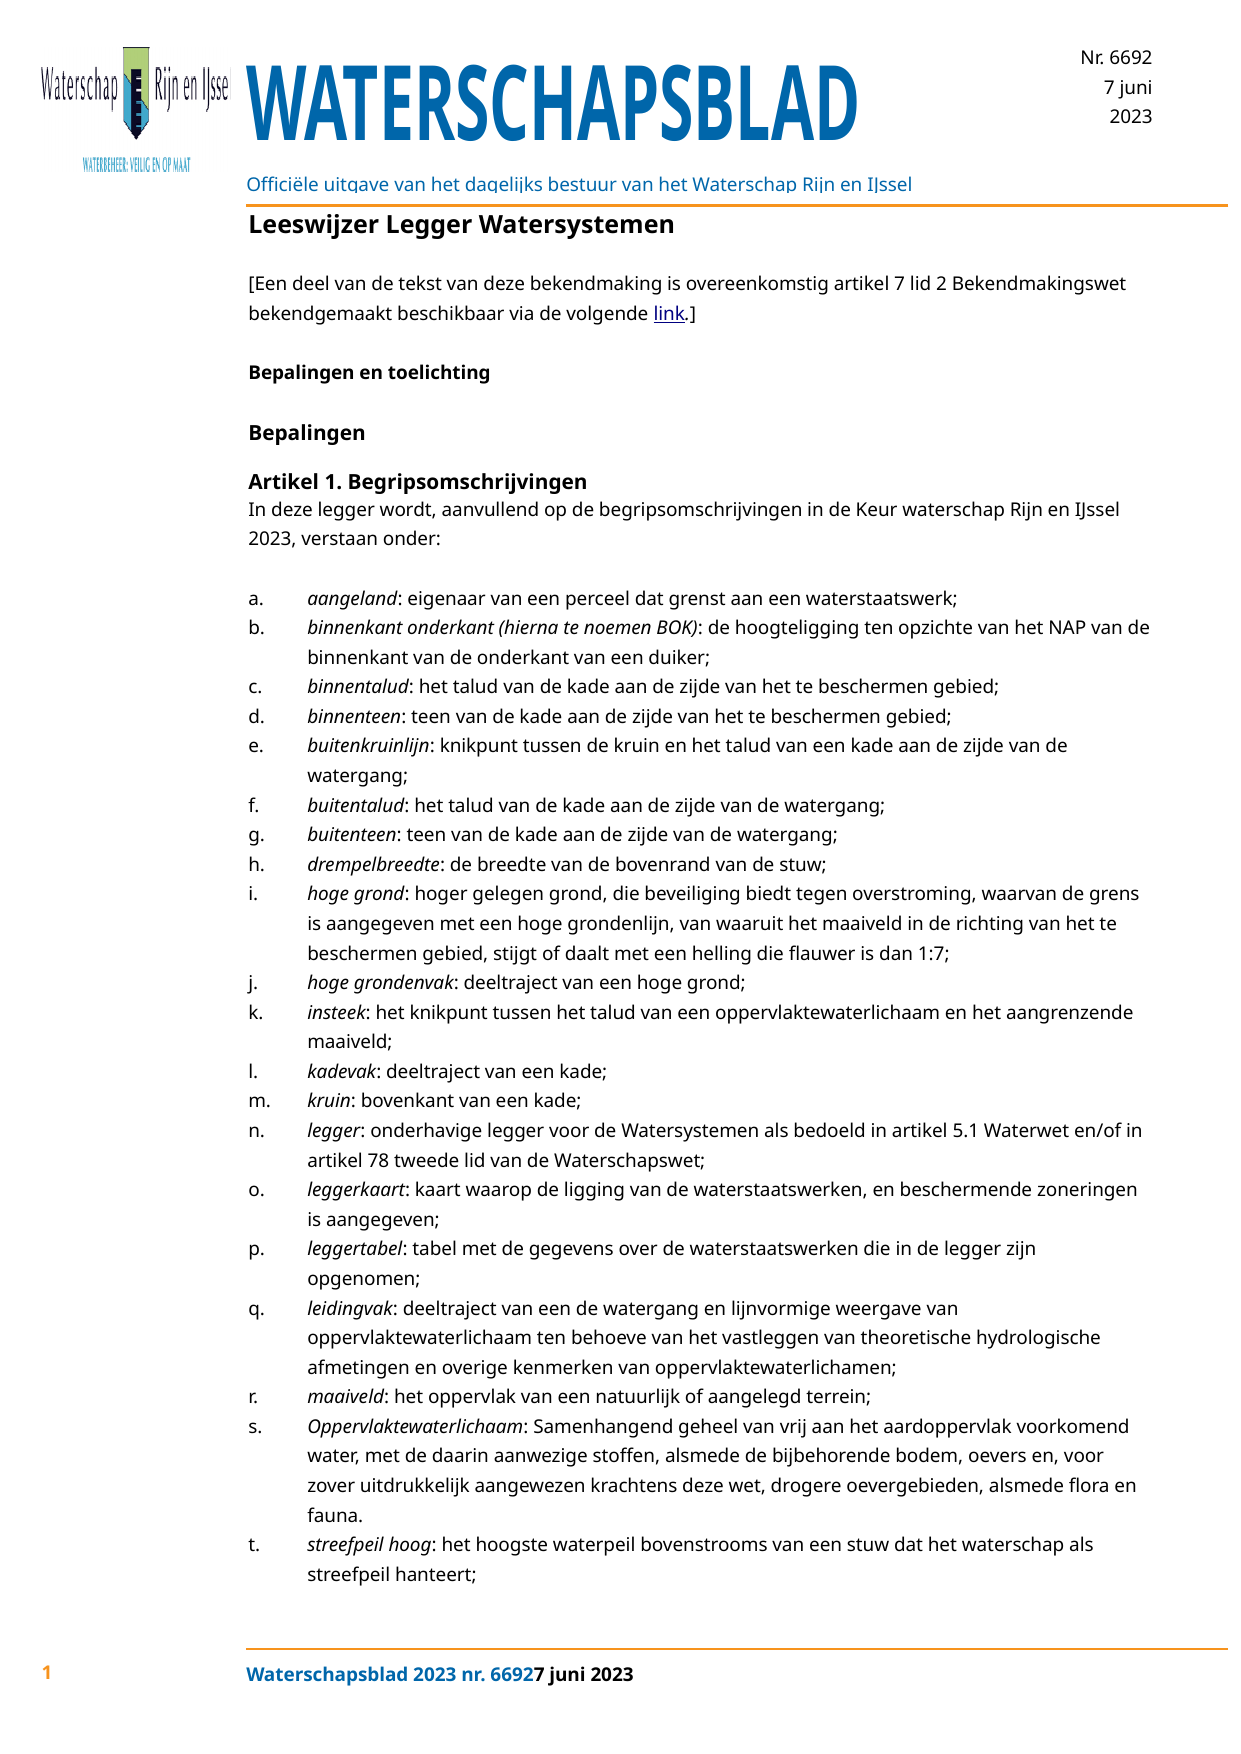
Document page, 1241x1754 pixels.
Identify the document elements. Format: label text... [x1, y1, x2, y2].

list insteek: het knikpunt tussen het talud van een oppervlaktewaterlichaam en het aangrenzende maaiveld; [248, 999, 1152, 1054]
list buitentalud: het talud van de kade aan de zijde van de watergang; [248, 792, 1152, 817]
list binnentalud: het talud van de kade aan de zijde van het te beschermen gebied; [248, 673, 1152, 699]
text In deze legger wordt, aanvullend op de begripsomschrijvingen in de Keur waterschap Rijn en IJssel 2023, verstaan onder: [248, 496, 1152, 551]
picture [41, 47, 231, 172]
list maaiveld: het oppervlak van een natuurlijk of aangelegd terrein; [248, 1383, 1152, 1409]
list Oppervlaktewaterlichaam: Samenhangend geheel van vrij aan het aardoppervlak voorkomend water, met de daarin aanwezige stoffen, alsmede de bijbehorende bodem, oevers en, voor zover uitdrukkelijk aangewezen krachtens deze wet, drogere oevergebieden, alsmede flora en fauna. [248, 1413, 1152, 1527]
text Bepalingen [248, 418, 1152, 447]
list aangeland: eigenaar van een perceel dat grenst aan een waterstaatswerk; [248, 585, 1152, 610]
text Artikel 1. Begripsomschrijvingen [248, 467, 1152, 496]
list buitenteen: teen van de kade aan de zijde van de watergang; [248, 821, 1152, 847]
list hoge grondenvak: deeltraject van een hoge grond; [248, 969, 1152, 995]
list binnenteen: teen van de kade aan de zijde van het te beschermen gebied; [248, 703, 1152, 729]
list streefpeil hoog: het hoogste waterpeil bovenstrooms van een stuw dat het waterschap als streefpeil hanteert; [248, 1531, 1152, 1587]
list leggerkaart: kaart waarop de ligging van de waterstaatswerken, en beschermende zoneringen is aangegeven; [248, 1176, 1152, 1232]
list legger: onderhavige legger voor de Watersystemen als bedoeld in artikel 5.1 Waterwet en/of in artikel 78 tweede lid van de Waterschapswet; [248, 1117, 1152, 1172]
list drempelbreedte: de breedte van de bovenrand van de stuw; [248, 851, 1152, 877]
list kruin: bovenkant van een kade; [248, 1088, 1152, 1113]
list leggertabel: tabel met de gegevens over de waterstaatswerken die in de legger zijn opgenomen; [248, 1236, 1152, 1291]
list binnenkant onderkant (hierna te noemen BOK): de hoogteligging ten opzichte van het NAP van de binnenkant van de onderkant van een duiker; [248, 614, 1152, 669]
list leidingvak: deeltraject van een de watergang en lijnvormige weergave van oppervlaktewaterlichaam ten behoeve van het vastleggen van theoretische hydrologische afmetingen en overige kenmerken van oppervlaktewaterlichamen; [248, 1295, 1152, 1379]
list kadevak: deeltraject van een kade; [248, 1058, 1152, 1084]
list buitenkruinlijn: knikpunt tussen de kruin en het talud van een kade aan de zijde van de watergang; [248, 733, 1152, 788]
list hoge grond: hoger gelegen grond, die beveiliging biedt tegen overstroming, waarvan de grens is aangegeven met een hoge grondenlijn, van waaruit het maaiveld in de richting van het te beschermen gebied, stijgt of daalt met een helling die flauwer is dan 1:7; [248, 881, 1152, 965]
text [Een deel van de tekst van deze bekendmaking is overeenkomstig artikel 7 lid 2 Bekendmakingswet bekendgemaakt beschikbaar via de volgende link.] [248, 270, 1152, 326]
text Bepalingen en toelichting [248, 359, 1152, 385]
text Leeswijzer Legger Watersystemen [248, 207, 1152, 241]
